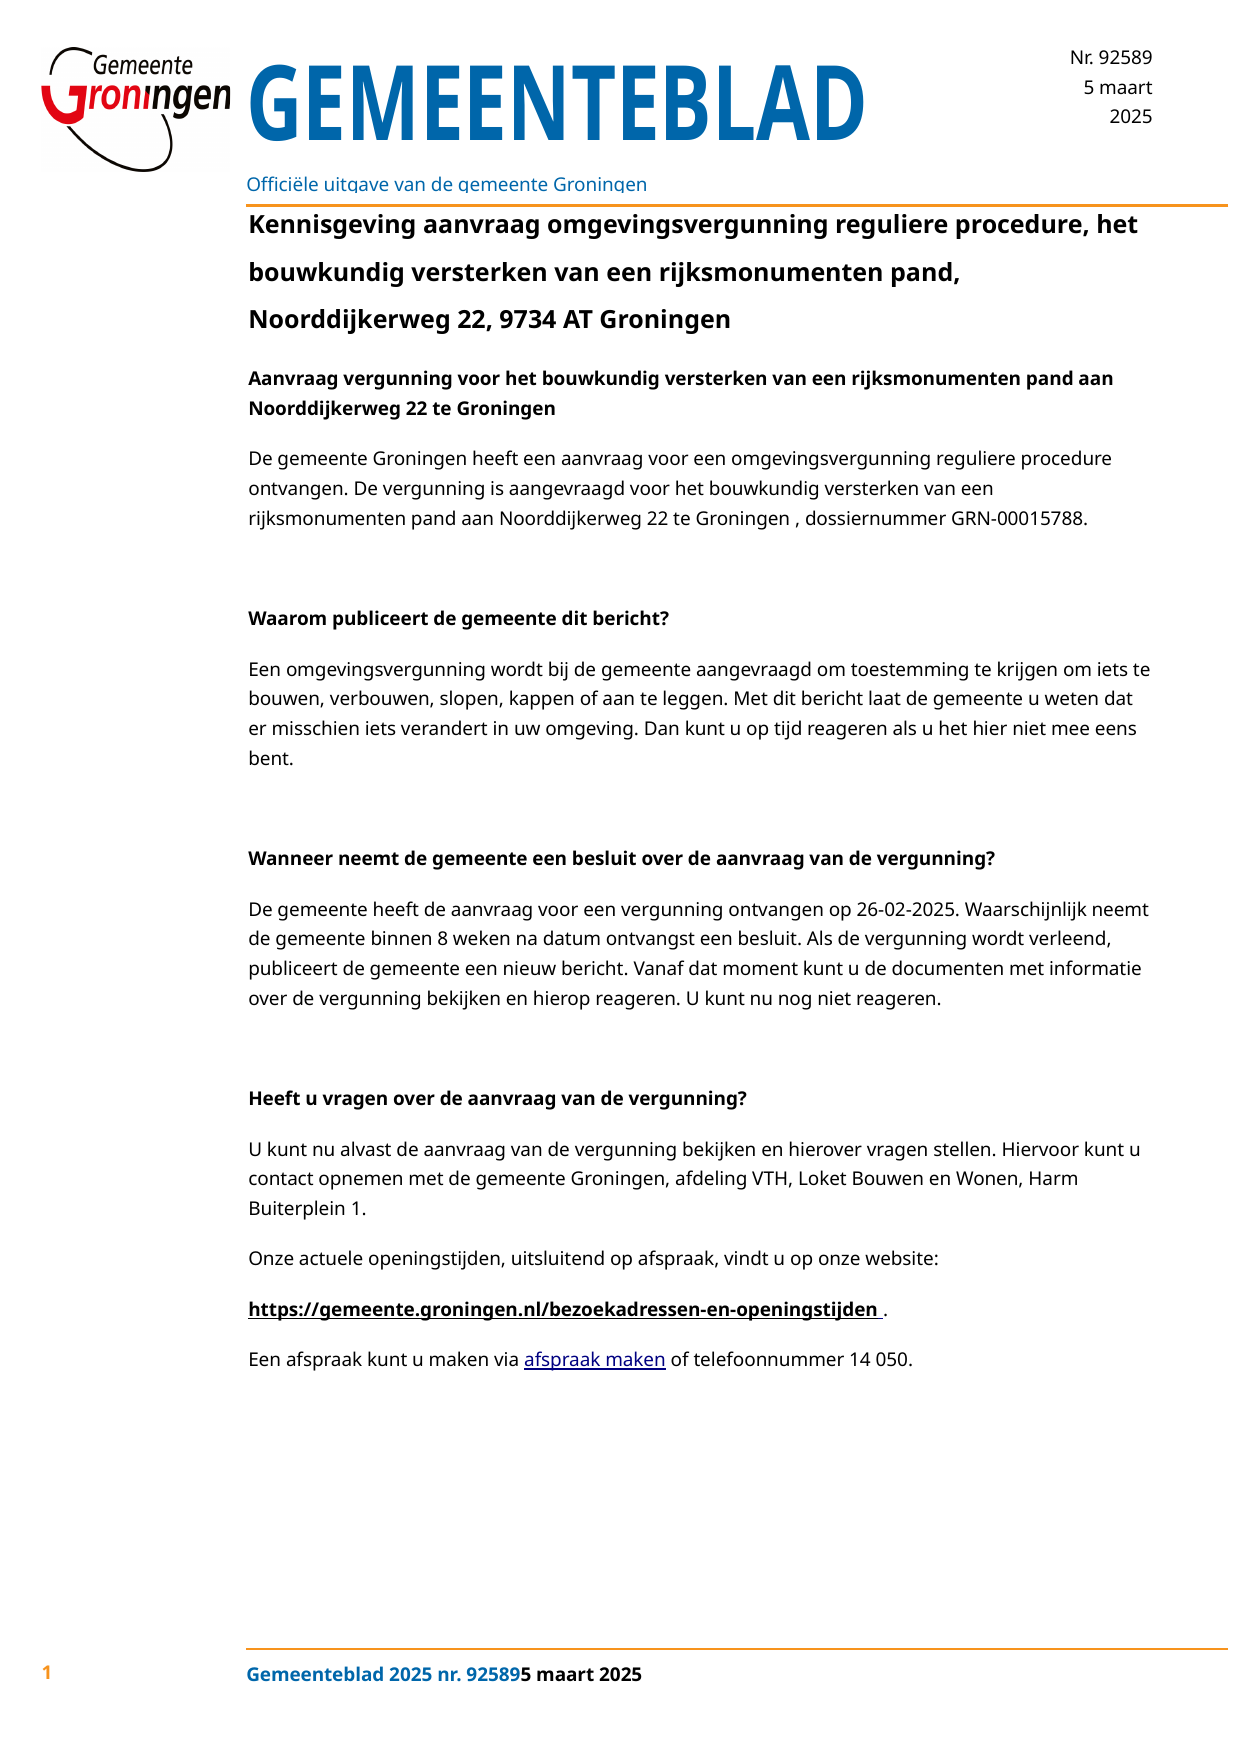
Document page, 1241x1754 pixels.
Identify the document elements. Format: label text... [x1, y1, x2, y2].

text https://gemeente.groningen.nl/bezoekadressen-en-openingstijden . [248, 1296, 1152, 1322]
picture [41, 47, 231, 172]
text Een omgevingsvergunning wordt bij de gemeente aangevraagd om toestemming te krijgen om iets te bouwen, verbouwen, slopen, kappen of aan te leggen. Met dit bericht laat de gemeente u weten dat er misschien iets verandert in uw omgeving. Dan kunt u op tijd reageren als u het hier niet mee eens bent. [248, 656, 1152, 770]
text U kunt nu alvast de aanvraag van de vergunning bekijken en hierover vragen stellen. Hiervoor kunt u contact opnemen met de gemeente Groningen, afdeling VTH, Loket Bouwen en Wonen, Harm Buiterplein 1. [248, 1136, 1152, 1221]
text De gemeente Groningen heeft een aanvraag voor een omgevingsvergunning reguliere procedure ontvangen. De vergunning is aangevraagd voor het bouwkundig versterken van een rijksmonumenten pand aan Noorddijkerweg 22 te Groningen , dossiernummer GRN-00015788. [248, 446, 1152, 530]
text Kennisgeving aanvraag omgevingsvergunning reguliere procedure, het bouwkundig versterken van een rijksmonumenten pand, Noorddijkerweg 22, 9734 AT Groningen [248, 207, 1152, 336]
text Waarom publiceert de gemeente dit bericht? [248, 606, 1152, 631]
text Een afspraak kunt u maken via afspraak maken of telefoonnummer 14 050. [248, 1346, 1152, 1372]
text Aanvraag vergunning voor het bouwkundig versterken van een rijksmonumenten pand aan Noorddijkerweg 22 te Groningen [248, 366, 1152, 421]
text De gemeente heeft de aanvraag voor een vergunning ontvangen op 26-02-2025. Waarschijnlijk neemt de gemeente binnen 8 weken na datum ontvangst een besluit. Als de vergunning wordt verleend, publiceert de gemeente een nieuw bericht. Vanaf dat moment kunt u de documenten met informatie over de vergunning bekijken en hierop reageren. U kunt nu nog niet reageren. [248, 896, 1152, 1010]
text Onze actuele openingstijden, uitsluitend op afspraak, vindt u op onze website: [248, 1246, 1152, 1271]
text Heeft u vragen over de aanvraag van de vergunning? [248, 1086, 1152, 1111]
text Wanneer neemt de gemeente een besluit over de aanvraag van de vergunning? [248, 846, 1152, 871]
